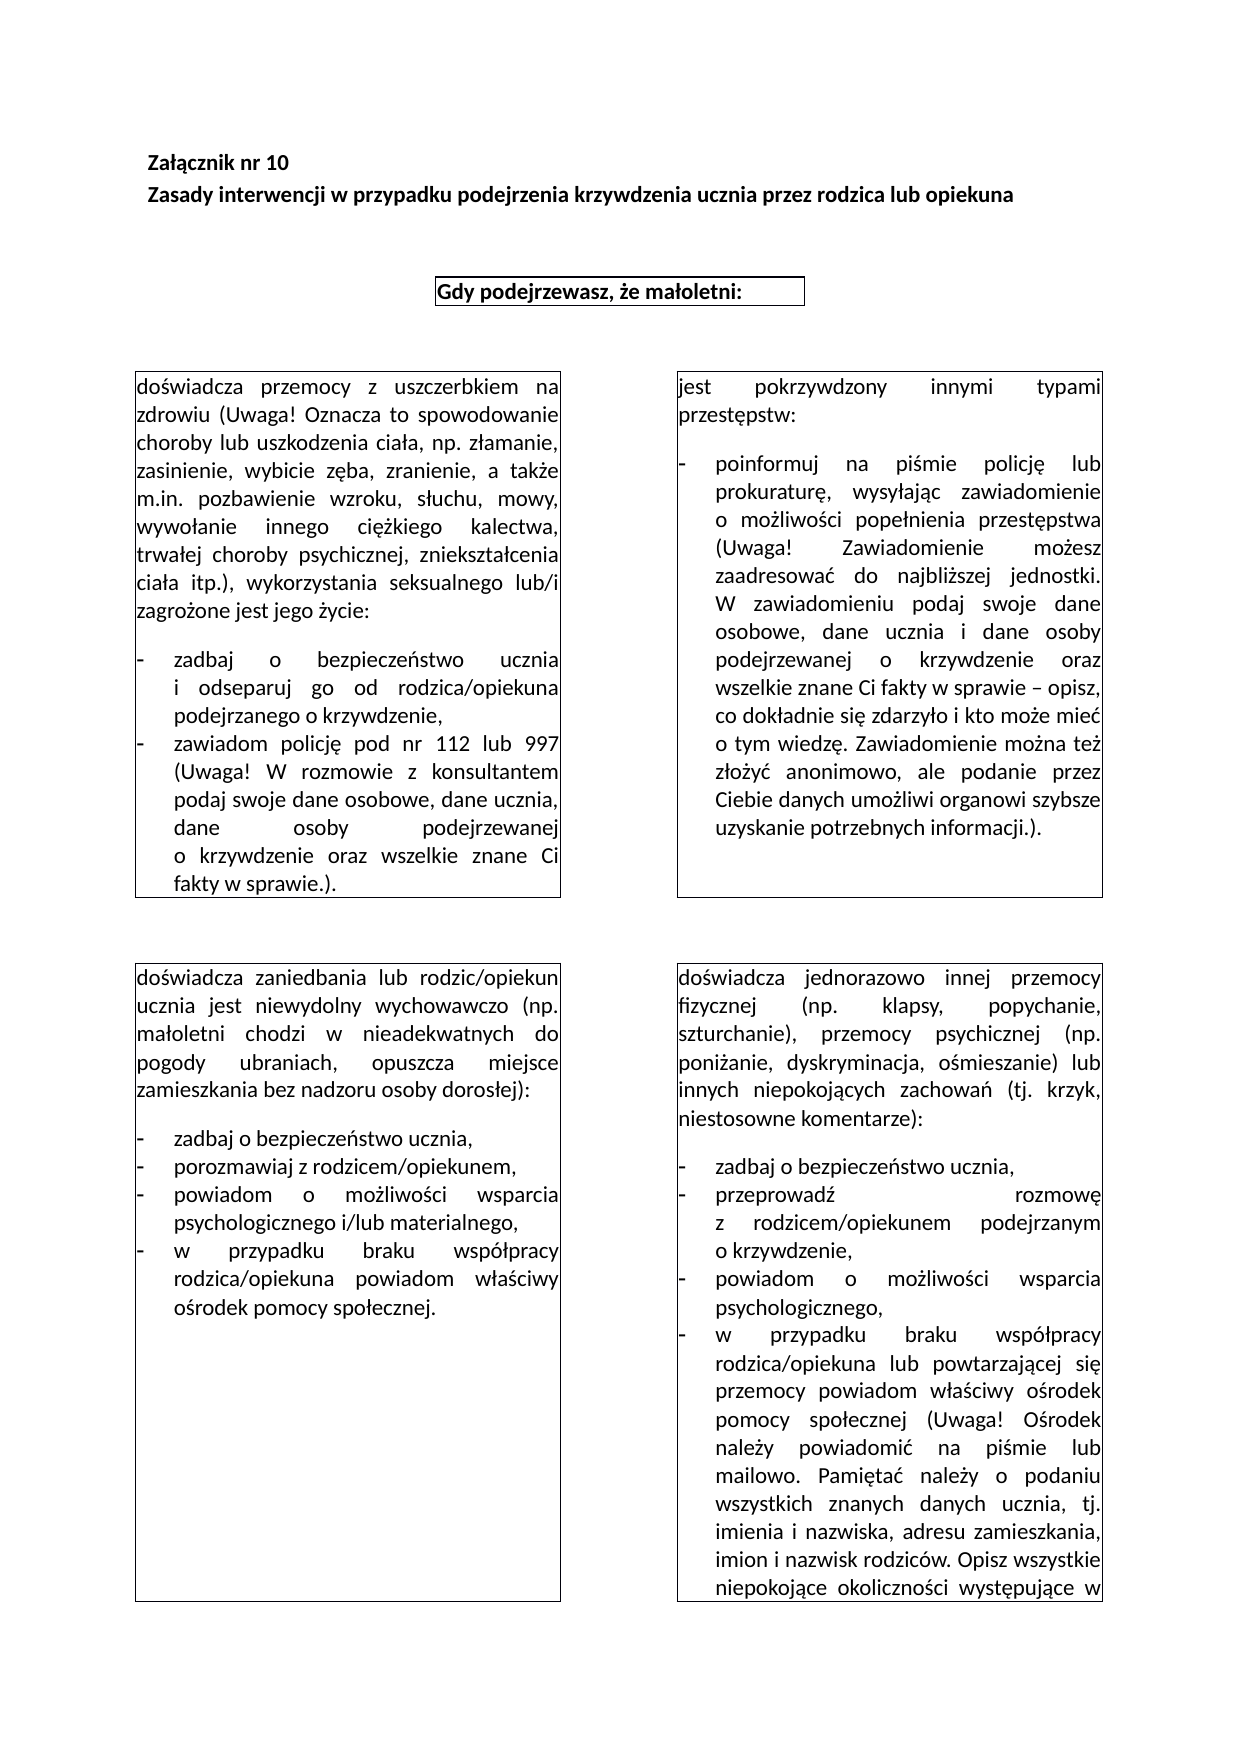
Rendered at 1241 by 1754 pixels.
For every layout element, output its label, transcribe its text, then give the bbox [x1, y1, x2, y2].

table_header Gdy podejrzewasz, że małoletni: [436, 278, 804, 305]
table_header doświadcza jednorazowo innej przemocy fizycznej (np. klapsy, popychanie, szturchanie), przemocy psychicznej (np. poniżanie, dyskryminacja, ośmieszanie) lub innych niepokojących zachowań (tj. krzyk, niestosowne komentarze): zadbaj o bezpieczeństwo ucznia, przeprowadź rozmowę z rodzicem/opiekunem podejrzanym o krzywdzenie, powiadom o możliwości wsparcia psychologicznego, w przypadku braku współpracy rodzica/opiekuna lub powtarzającej się przemocy powiadom właściwy ośrodek pomocy społecznej (Uwaga! Ośrodek należy powiadomić na piśmie lub mailowo. Pamiętać należy o podaniu wszystkich znanych danych ucznia, tj. imienia i nazwiska, adresu zamieszkania, imion i nazwisk rodziców. Opisz wszystkie niepokojące okoliczności występujące w rodzinie i wszystkie znane Ci fakty.), równoległe złóż do sądu rodzinnego wniosek o wgląd w sytuację rodziny (Uwaga! Wniosek składa się na piśmie do sądu rodzinnego właściwego ze względu na miejsce zamieszkania ucznia. We wniosku podaje się wszystkie znane dane ucznia, tj. imię i nazwisko, adres zamieszkania, imiona i nazwiska rodziców, oraz wszystkie okoliczności, które mogą być istotne dla rozstrzygnięcia sprawy – opis, co niepokojącego dzieje się w rodzinie, co zaobserwowano.). [678, 964, 1102, 1601]
table_header doświadcza przemocy z uszczerbkiem na zdrowiu (Uwaga! Oznacza to spowodowanie choroby lub uszkodzenia ciała, np. złamanie, zasinienie, wybicie zęba, zranienie, a także m.in. pozbawienie wzroku, słuchu, mowy, wywołanie innego ciężkiego kalectwa, trwałej choroby psychicznej, zniekształcenia ciała itp.), wykorzystania seksualnego lub/i zagrożone jest jego życie: zadbaj o bezpieczeństwo ucznia i odseparuj go od rodzica/opiekuna podejrzanego o krzywdzenie, zawiadom policję pod nr 112 lub 997 (Uwaga! W rozmowie z konsultantem podaj swoje dane osobowe, dane ucznia, dane osoby podejrzewanej o krzywdzenie oraz wszelkie znane Ci fakty w sprawie.). [136, 372, 560, 897]
text Zasady interwencji w przypadku podejrzenia krzywdzenia ucznia przez rodzica lub opiekuna [148, 180, 1093, 208]
text Załącznik nr 10 [148, 148, 1093, 176]
table_header [561, 371, 677, 897]
table_header jest pokrzywdzony innymi typami przestępstw: poinformuj na piśmie policję lub prokuraturę, wysyłając zawiadomienie o możliwości popełnienia przestępstwa (Uwaga! Zawiadomienie możesz zaadresować do najbliższej jednostki. W zawiadomieniu podaj swoje dane osobowe, dane ucznia i dane osoby podejrzewanej o krzywdzenie oraz wszelkie znane Ci fakty w sprawie – opisz, co dokładnie się zdarzyło i kto może mieć o tym wiedzę. Zawiadomienie można też złożyć anonimowo, ale podanie przez Ciebie danych umożliwi organowi szybsze uzyskanie potrzebnych informacji.). [678, 372, 1102, 897]
table_header [561, 963, 677, 1601]
table_header doświadcza zaniedbania lub rodzic/opiekun ucznia jest niewydolny wychowawczo (np. małoletni chodzi w nieadekwatnych do pogody ubraniach, opuszcza miejsce zamieszkania bez nadzoru osoby dorosłej): zadbaj o bezpieczeństwo ucznia, porozmawiaj z rodzicem/opiekunem, powiadom o możliwości wsparcia psychologicznego i/lub materialnego, w przypadku braku współpracy rodzica/opiekuna powiadom właściwy ośrodek pomocy społecznej. [136, 964, 560, 1601]
